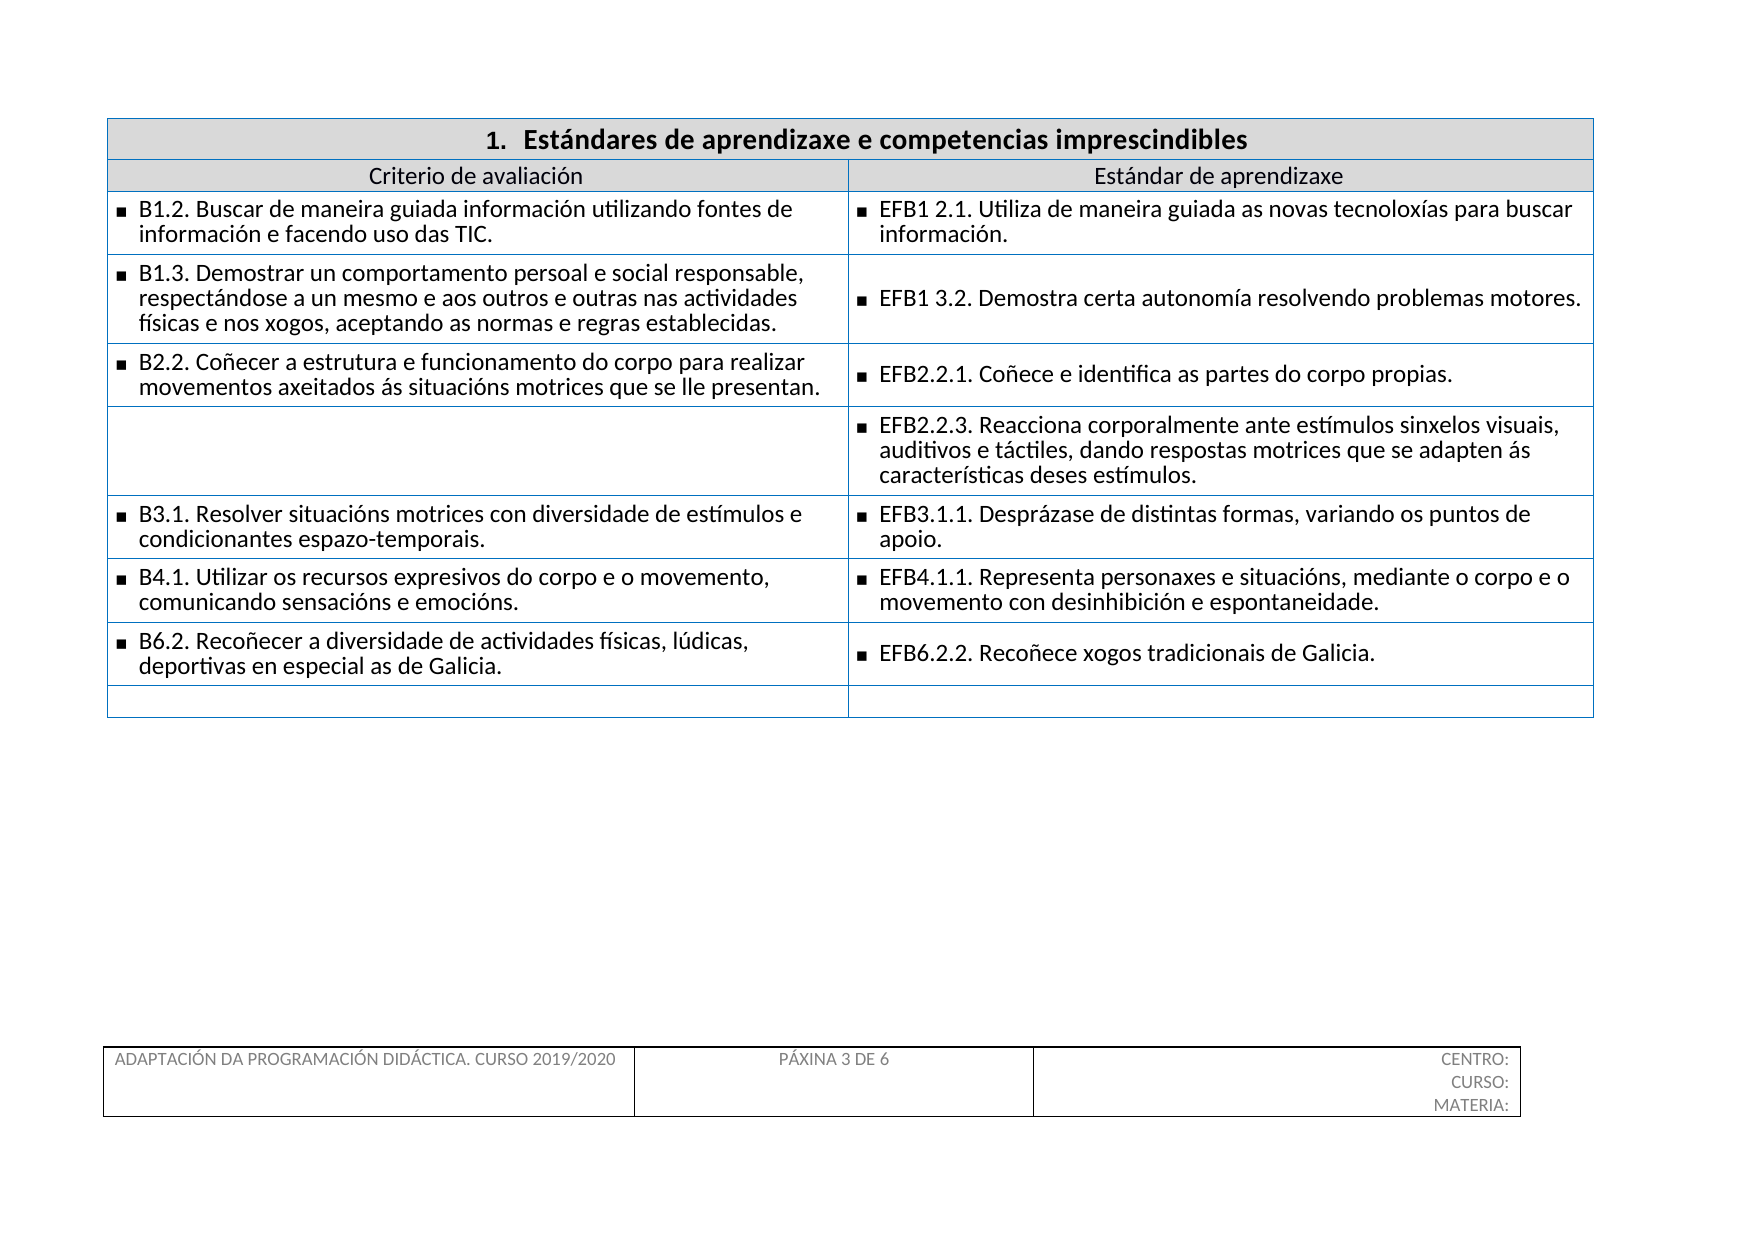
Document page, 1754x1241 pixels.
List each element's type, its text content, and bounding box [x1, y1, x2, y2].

table_cell [108, 407, 848, 495]
table_cell EFB1 3.2. Demostra certa autonomía resolvendo problemas motores. [849, 255, 1593, 343]
table_header Estándares de aprendizaxe e competencias imprescindibles [108, 119, 1593, 159]
table_cell B2.2. Coñecer a estrutura e funcionamento do corpo para realizar movementos axeitados ás situacións motrices que se lle presentan. [108, 344, 848, 406]
table_cell Criterio de avaliación [108, 160, 848, 191]
table_cell EFB2.2.3. Reacciona corporalmente ante estímulos sinxelos visuais, auditivos e táctiles, dando respostas motrices que se adapten ás características deses estímulos. [849, 407, 1593, 495]
table_cell B1.3. Demostrar un comportamento persoal e social responsable, respectándose a un mesmo e aos outros e outras nas actividades físicas e nos xogos, aceptando as normas e regras establecidas. [108, 255, 848, 343]
table_cell [108, 686, 848, 717]
table_cell EFB6.2.2. Recoñece xogos tradicionais de Galicia. [849, 623, 1593, 685]
table_cell Estándar de aprendizaxe [849, 160, 1593, 191]
table_cell B6.2. Recoñecer a diversidade de actividades físicas, lúdicas, deportivas en especial as de Galicia. [108, 623, 848, 685]
table_cell B1.2. Buscar de maneira guiada información utilizando fontes de información e facendo uso das TIC. [108, 192, 848, 254]
table_cell EFB3.1.1. Desprázase de distintas formas, variando os puntos de apoio. [849, 496, 1593, 558]
table_cell B4.1. Utilizar os recursos expresivos do corpo e o movemento, comunicando sensacións e emocións. [108, 559, 848, 622]
table_cell EFB1 2.1. Utiliza de maneira guiada as novas tecnoloxías para buscar información. [849, 192, 1593, 254]
table_cell EFB4.1.1. Representa personaxes e situacións, mediante o corpo e o movemento con desinhibición e espontaneidade. [849, 559, 1593, 622]
table_cell EFB2.2.1. Coñece e identifica as partes do corpo propias. [849, 344, 1593, 406]
table_cell B3.1. Resolver situacións motrices con diversidade de estímulos e condicionantes espazo-temporais. [108, 496, 848, 558]
table_cell [849, 686, 1593, 717]
